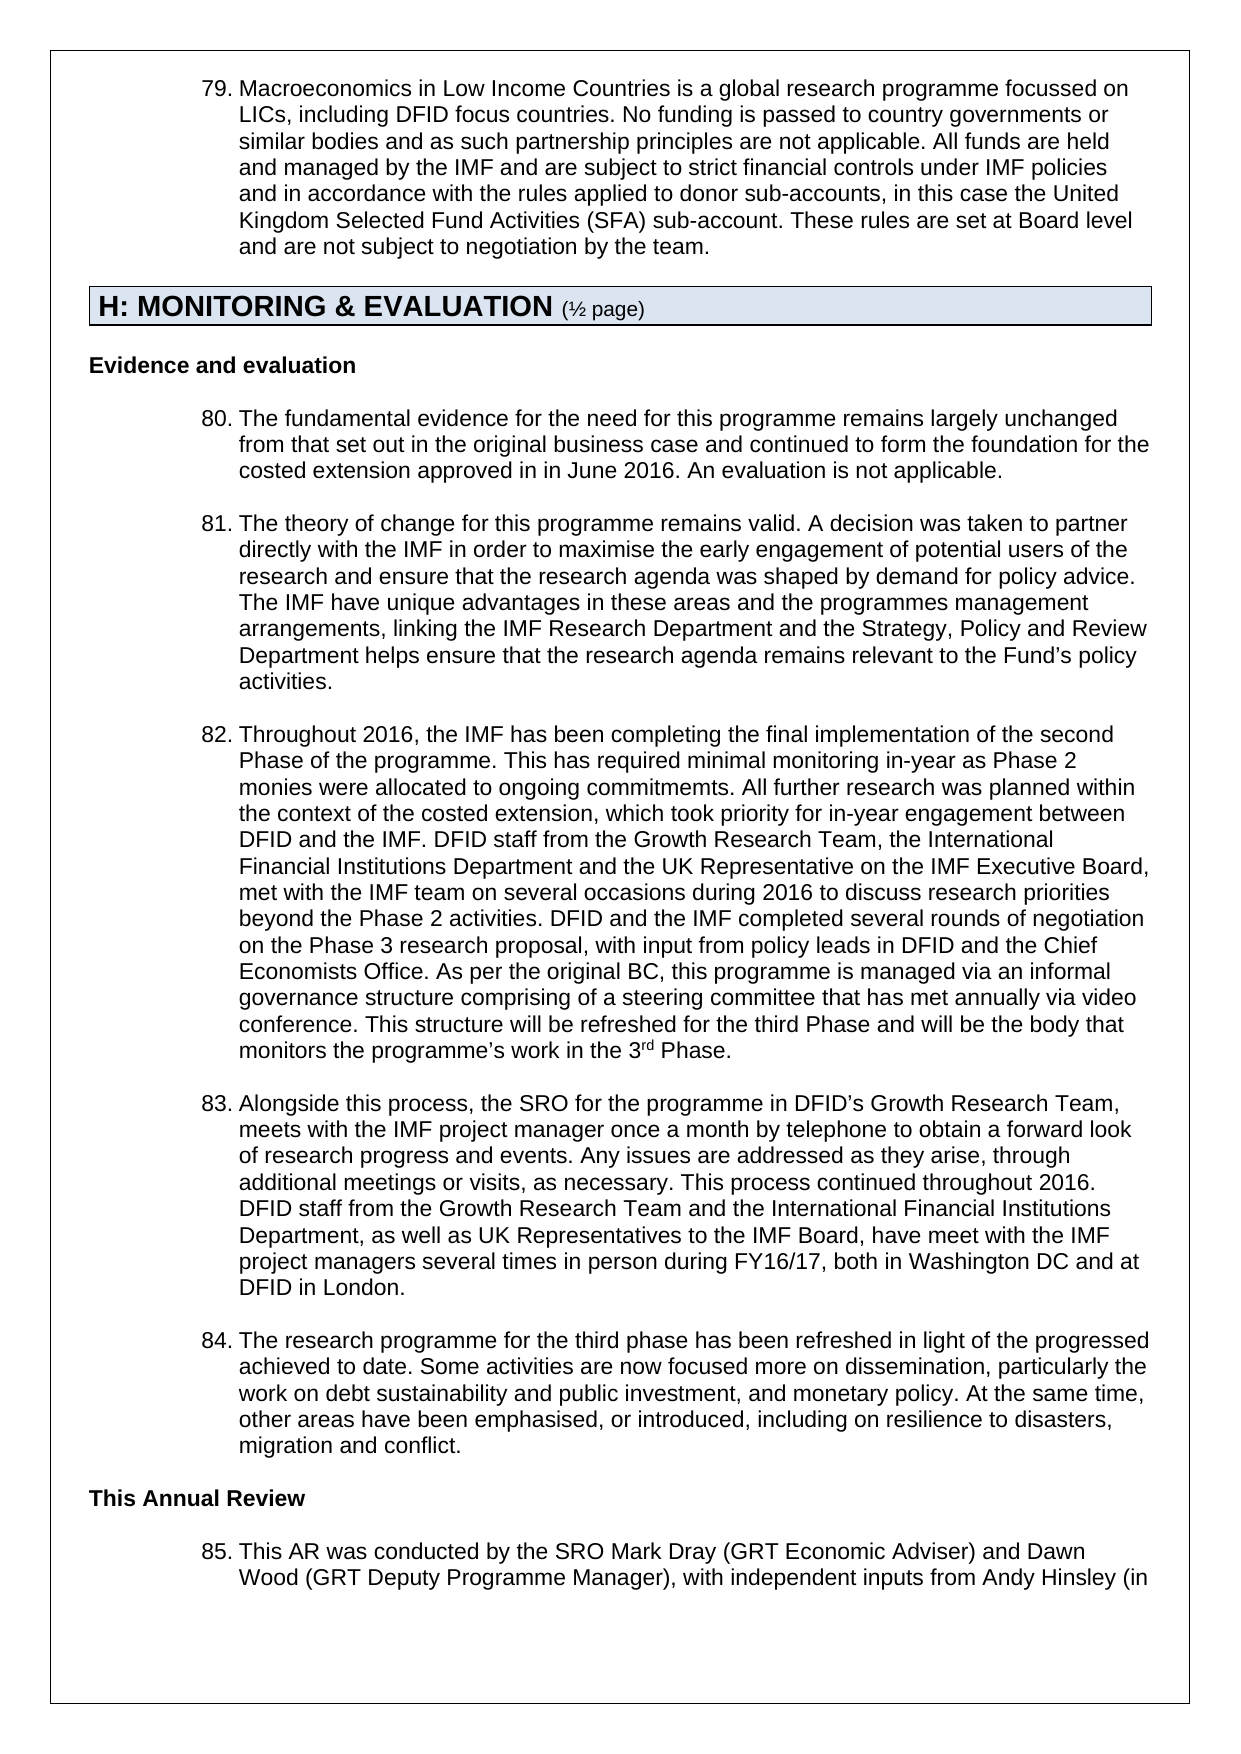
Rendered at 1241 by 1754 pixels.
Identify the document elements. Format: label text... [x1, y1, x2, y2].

list This AR was conducted by the SRO Mark Dray (GRT Economic Adviser) and Dawn Wood (GRT Deputy Programme Manager), with independent inputs from Andy Hinsley (in [201, 1538, 1152, 1591]
list The fundamental evidence for the need for this programme remains largely unchanged from that set out in the original business case and continued to form the foundation for the costed extension approved in in June 2016. An evaluation is not applicable. [201, 404, 1152, 484]
list Throughout 2016, the IMF has been completing the final implementation of the second Phase of the programme. This has required minimal monitoring in-year as Phase 2 monies were allocated to ongoing commitmemts. All further research was planned within the context of the costed extension, which took priority for in-year engagement between DFID and the IMF. DFID staff from the Growth Research Team, the International Financial Institutions Department and the UK Representative on the IMF Executive Board, met with the IMF team on several occasions during 2016 to discuss research priorities beyond the Phase 2 activities. DFID and the IMF completed several rounds of negotiation on the Phase 3 research proposal, with input from policy leads in DFID and the Chief Economists Office. As per the original BC, this programme is managed via an informal governance structure comprising of a steering committee that has met annually via video conference. This structure will be refreshed for the third Phase and will be the body that monitors the programme’s work in the 3rd Phase. [201, 721, 1152, 1063]
text This Annual Review [89, 1485, 1152, 1511]
list Alongside this process, the SRO for the programme in DFID’s Growth Research Team, meets with the IMF project manager once a month by telephone to obtain a forward look of research progress and events. Any issues are addressed as they arise, through additional meetings or visits, as necessary. This process continued throughout 2016. DFID staff from the Growth Research Team and the International Financial Institutions Department, as well as UK Representatives to the IMF Board, have meet with the IMF project managers several times in person during FY16/17, both in Washington DC and at DFID in London. [201, 1090, 1152, 1301]
text Evidence and evaluation [89, 352, 1152, 378]
list Macroeconomics in Low Income Countries is a global research programme focussed on LICs, including DFID focus countries. No funding is passed to country governments or similar bodies and as such partnership principles are not applicable. All funds are held and managed by the IMF and are subject to strict financial controls under IMF policies and in accordance with the rules applied to donor sub-accounts, in this case the United Kingdom Selected Fund Activities (SFA) sub-account. These rules are set at Board level and are not subject to negotiation by the team. [201, 75, 1152, 259]
text H: MONITORING & EVALUATION (½ page) [90, 287, 1151, 324]
list The theory of change for this programme remains valid. A decision was taken to partner directly with the IMF in order to maximise the early engagement of potential users of the research and ensure that the research agenda was shaped by demand for policy advice. The IMF have unique advantages in these areas and the programmes management arrangements, linking the IMF Research Department and the Strategy, Policy and Review Department helps ensure that the research agenda remains relevant to the Fund’s policy activities. [201, 510, 1152, 694]
list The research programme for the third phase has been refreshed in light of the progressed achieved to date. Some activities are now focused more on dissemination, particularly the work on debt sustainability and public investment, and monetary policy. At the same time, other areas have been emphasised, or introduced, including on resilience to disasters, migration and conflict. [201, 1327, 1152, 1459]
